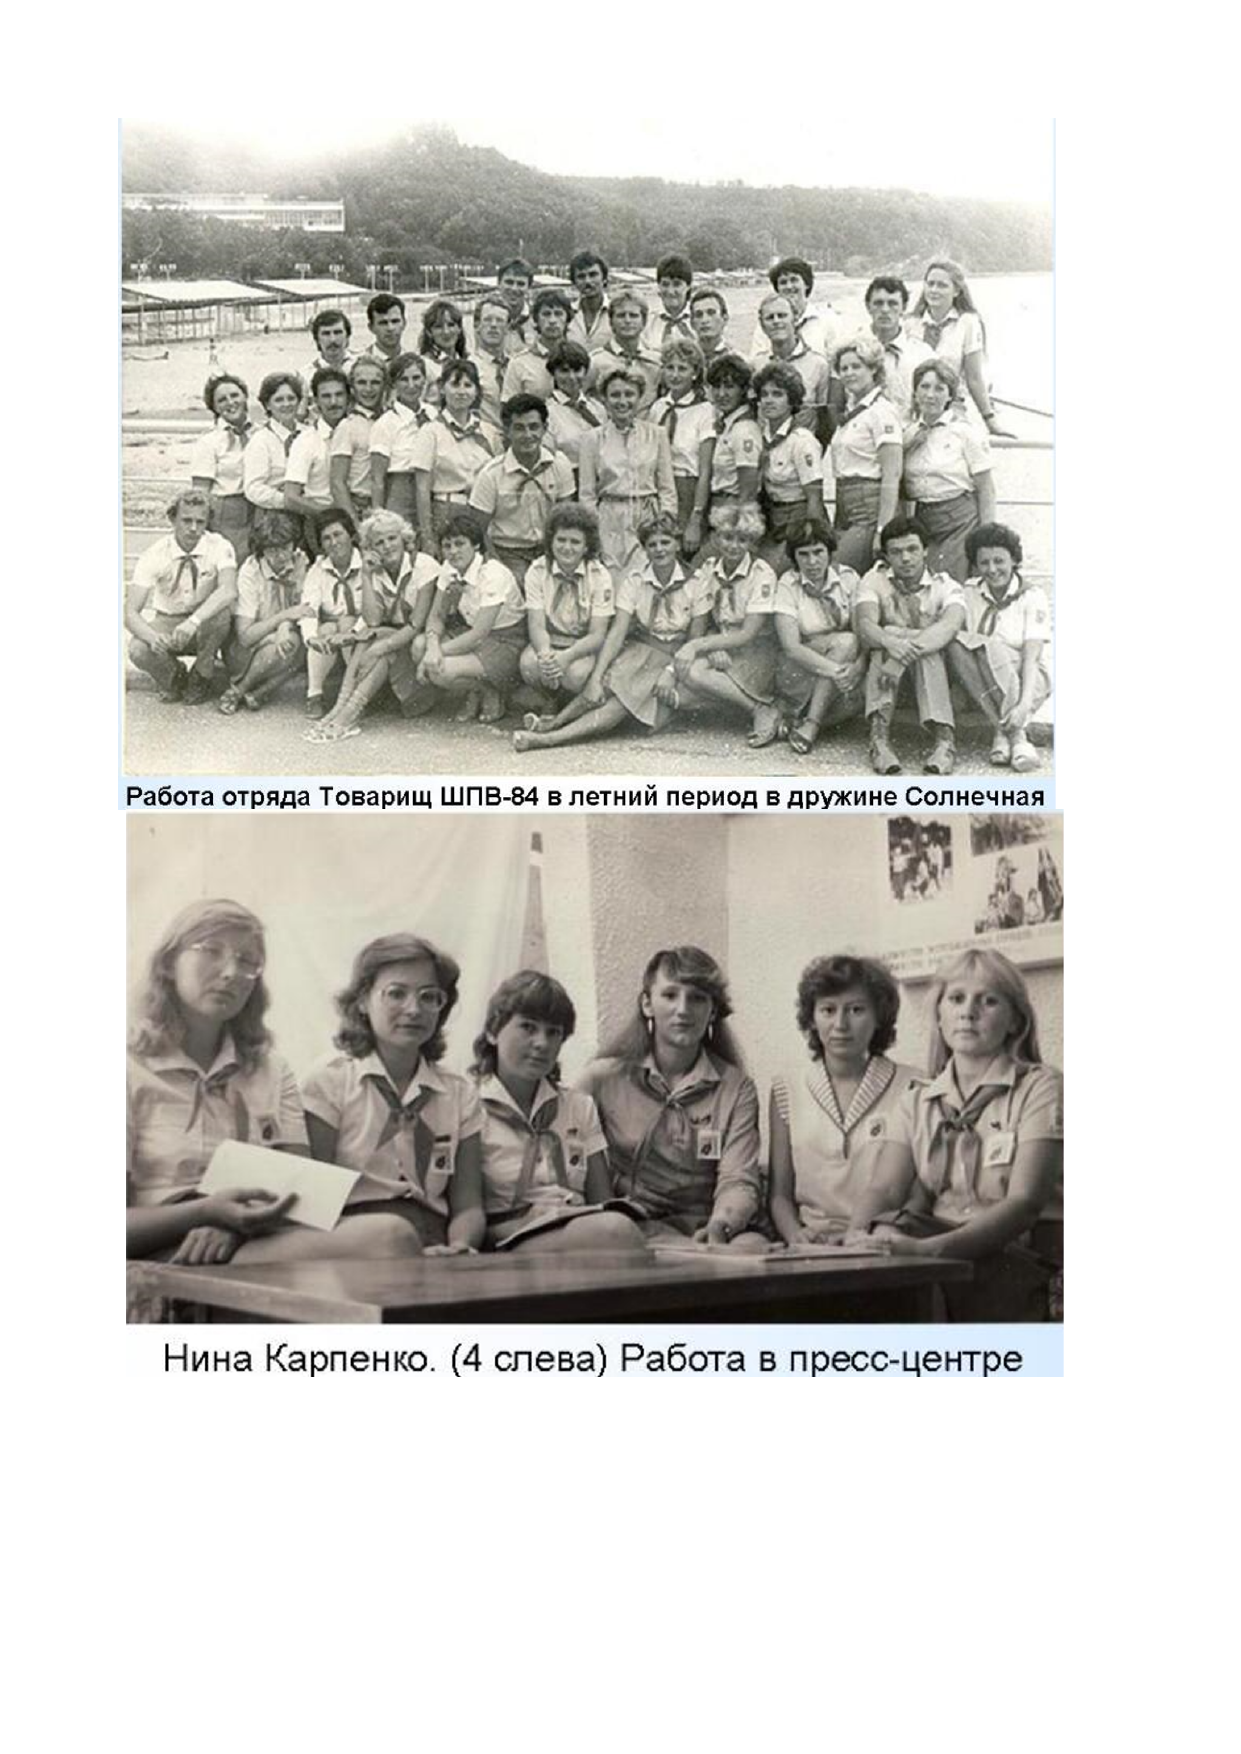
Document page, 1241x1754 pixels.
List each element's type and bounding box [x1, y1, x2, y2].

picture [118, 118, 1064, 1377]
